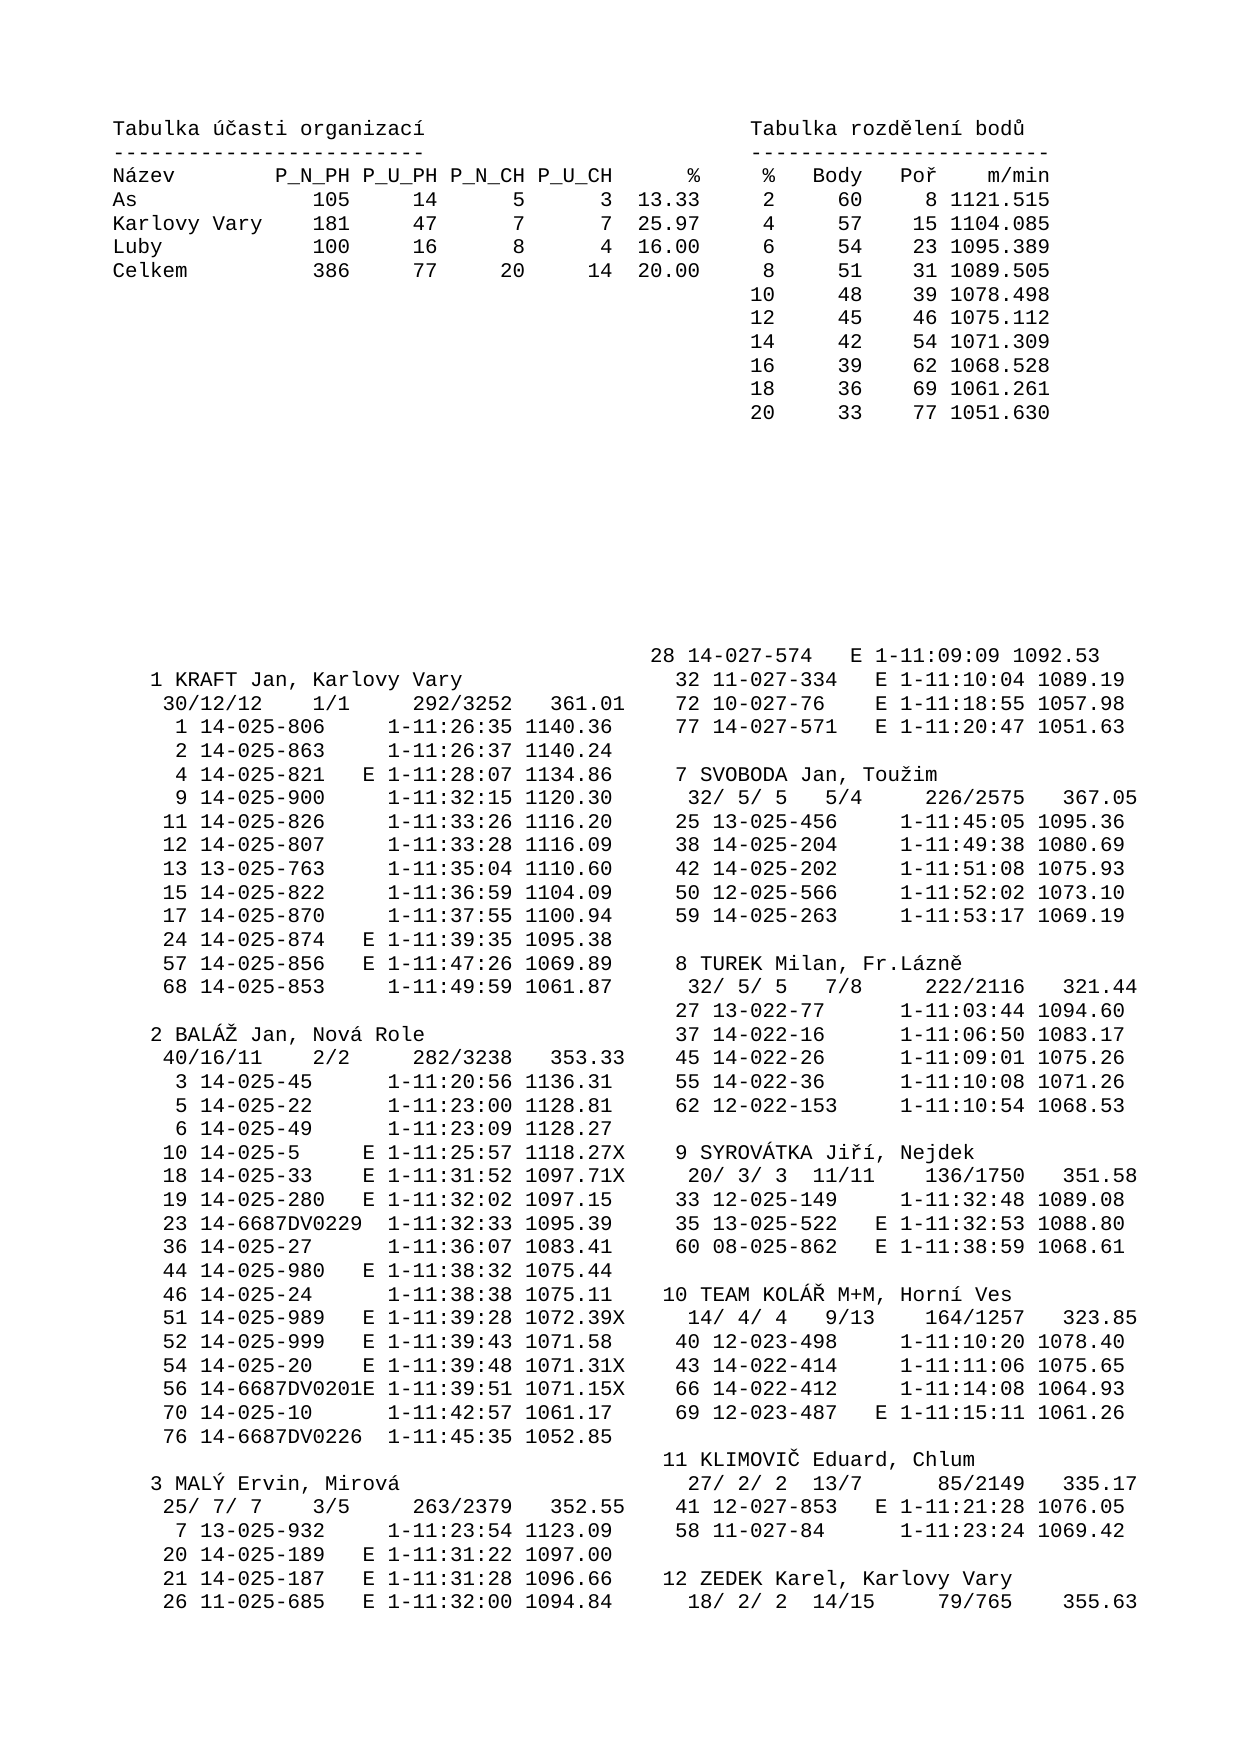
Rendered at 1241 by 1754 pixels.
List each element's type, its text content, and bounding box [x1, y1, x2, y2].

text 70 14-025-10 1-11:42:57 1061.17 69 12-023-487 E 1-11:15:11 1061.26 [100, 1402, 1151, 1426]
text 23 14-6687DV0229 1-11:32:33 1095.39 35 13-025-522 E 1-11:32:53 1088.80 [100, 1213, 1151, 1236]
text 51 14-025-989 E 1-11:39:28 1072.39X 14/ 4/ 4 9/13 164/1257 323.85 [100, 1307, 1151, 1331]
text 20 33 77 1051.630 [100, 402, 1151, 426]
text 12 45 46 1075.112 [100, 307, 1151, 331]
text 30/12/12 1/1 292/3252 361.01 72 10-027-76 E 1-11:18:55 1057.98 [100, 693, 1151, 716]
text 24 14-025-874 E 1-11:39:35 1095.38 [100, 929, 1151, 953]
text 2 BALÁŽ Jan, Nová Role 37 14-022-16 1-11:06:50 1083.17 [100, 1024, 1151, 1047]
text 19 14-025-280 E 1-11:32:02 1097.15 33 12-025-149 1-11:32:48 1089.08 [100, 1189, 1151, 1213]
text 7 13-025-932 1-11:23:54 1123.09 58 11-027-84 1-11:23:24 1069.42 [100, 1520, 1151, 1544]
text 21 14-025-187 E 1-11:31:28 1096.66 12 ZEDEK Karel, Karlovy Vary [100, 1567, 1151, 1591]
text 57 14-025-856 E 1-11:47:26 1069.89 8 TUREK Milan, Fr.Lázně [100, 953, 1151, 976]
text 56 14-6687DV0201E 1-11:39:51 1071.15X 66 14-022-412 1-11:14:08 1064.93 [100, 1378, 1151, 1402]
text 27 13-022-77 1-11:03:44 1094.60 [100, 1000, 1151, 1024]
text 40/16/11 2/2 282/3238 353.33 45 14-022-26 1-11:09:01 1075.26 [100, 1047, 1151, 1071]
text 16 39 62 1068.528 [100, 354, 1151, 378]
text Karlovy Vary 181 47 7 7 25.97 4 57 15 1104.085 [100, 213, 1151, 236]
text 52 14-025-999 E 1-11:39:43 1071.58 40 12-023-498 1-11:10:20 1078.40 [100, 1331, 1151, 1355]
text 1 14-025-806 1-11:26:35 1140.36 77 14-027-571 E 1-11:20:47 1051.63 [100, 716, 1151, 740]
text 11 14-025-826 1-11:33:26 1116.20 25 13-025-456 1-11:45:05 1095.36 [100, 811, 1151, 834]
text Tabulka účasti organizací Tabulka rozdělení bodů [100, 118, 1151, 142]
text 26 11-025-685 E 1-11:32:00 1094.84 18/ 2/ 2 14/15 79/765 355.63 [100, 1591, 1151, 1615]
text Luby 100 16 8 4 16.00 6 54 23 1095.389 [100, 236, 1151, 260]
text 18 14-025-33 E 1-11:31:52 1097.71X 20/ 3/ 3 11/11 136/1750 351.58 [100, 1166, 1151, 1189]
text 3 14-025-45 1-11:20:56 1136.31 55 14-022-36 1-11:10:08 1071.26 [100, 1071, 1151, 1094]
text 46 14-025-24 1-11:38:38 1075.11 10 TEAM KOLÁŘ M+M, Horní Ves [100, 1284, 1151, 1307]
text 25/ 7/ 7 3/5 263/2379 352.55 41 12-027-853 E 1-11:21:28 1076.05 [100, 1497, 1151, 1520]
text 10 14-025-5 E 1-11:25:57 1118.27X 9 SYROVÁTKA Jiří, Nejdek [100, 1142, 1151, 1166]
text 6 14-025-49 1-11:23:09 1128.27 [100, 1118, 1151, 1142]
text As 105 14 5 3 13.33 2 60 8 1121.515 [100, 189, 1151, 213]
text ------------------------- ------------------------ [100, 142, 1151, 165]
text 11 KLIMOVIČ Eduard, Chlum [100, 1449, 1151, 1473]
text 3 MALÝ Ervin, Mirová 27/ 2/ 2 13/7 85/2149 335.17 [100, 1473, 1151, 1497]
text 4 14-025-821 E 1-11:28:07 1134.86 7 SVOBODA Jan, Toužim [100, 763, 1151, 787]
text 36 14-025-27 1-11:36:07 1083.41 60 08-025-862 E 1-11:38:59 1068.61 [100, 1236, 1151, 1260]
text 76 14-6687DV0226 1-11:45:35 1052.85 [100, 1426, 1151, 1449]
text 9 14-025-900 1-11:32:15 1120.30 32/ 5/ 5 5/4 226/2575 367.05 [100, 787, 1151, 811]
text Celkem 386 77 20 14 20.00 8 51 31 1089.505 [100, 260, 1151, 284]
text 13 13-025-763 1-11:35:04 1110.60 42 14-025-202 1-11:51:08 1075.93 [100, 858, 1151, 882]
text 1 KRAFT Jan, Karlovy Vary 32 11-027-334 E 1-11:10:04 1089.19 [100, 669, 1151, 693]
text 5 14-025-22 1-11:23:00 1128.81 62 12-022-153 1-11:10:54 1068.53 [100, 1094, 1151, 1118]
text 15 14-025-822 1-11:36:59 1104.09 50 12-025-566 1-11:52:02 1073.10 [100, 882, 1151, 905]
text 12 14-025-807 1-11:33:28 1116.09 38 14-025-204 1-11:49:38 1080.69 [100, 834, 1151, 858]
text 44 14-025-980 E 1-11:38:32 1075.44 [100, 1260, 1151, 1284]
text 54 14-025-20 E 1-11:39:48 1071.31X 43 14-022-414 1-11:11:06 1075.65 [100, 1355, 1151, 1378]
text Název P_N_PH P_U_PH P_N_CH P_U_CH % % Body Poř m/min [100, 165, 1151, 189]
text 68 14-025-853 1-11:49:59 1061.87 32/ 5/ 5 7/8 222/2116 321.44 [100, 976, 1151, 1000]
text 18 36 69 1061.261 [100, 378, 1151, 402]
text 2 14-025-863 1-11:26:37 1140.24 [100, 740, 1151, 763]
text 14 42 54 1071.309 [100, 331, 1151, 354]
text 10 48 39 1078.498 [100, 284, 1151, 307]
text 17 14-025-870 1-11:37:55 1100.94 59 14-025-263 1-11:53:17 1069.19 [100, 905, 1151, 929]
text 28 14-027-574 E 1-11:09:09 1092.53 [100, 645, 1151, 669]
text 20 14-025-189 E 1-11:31:22 1097.00 [100, 1544, 1151, 1567]
